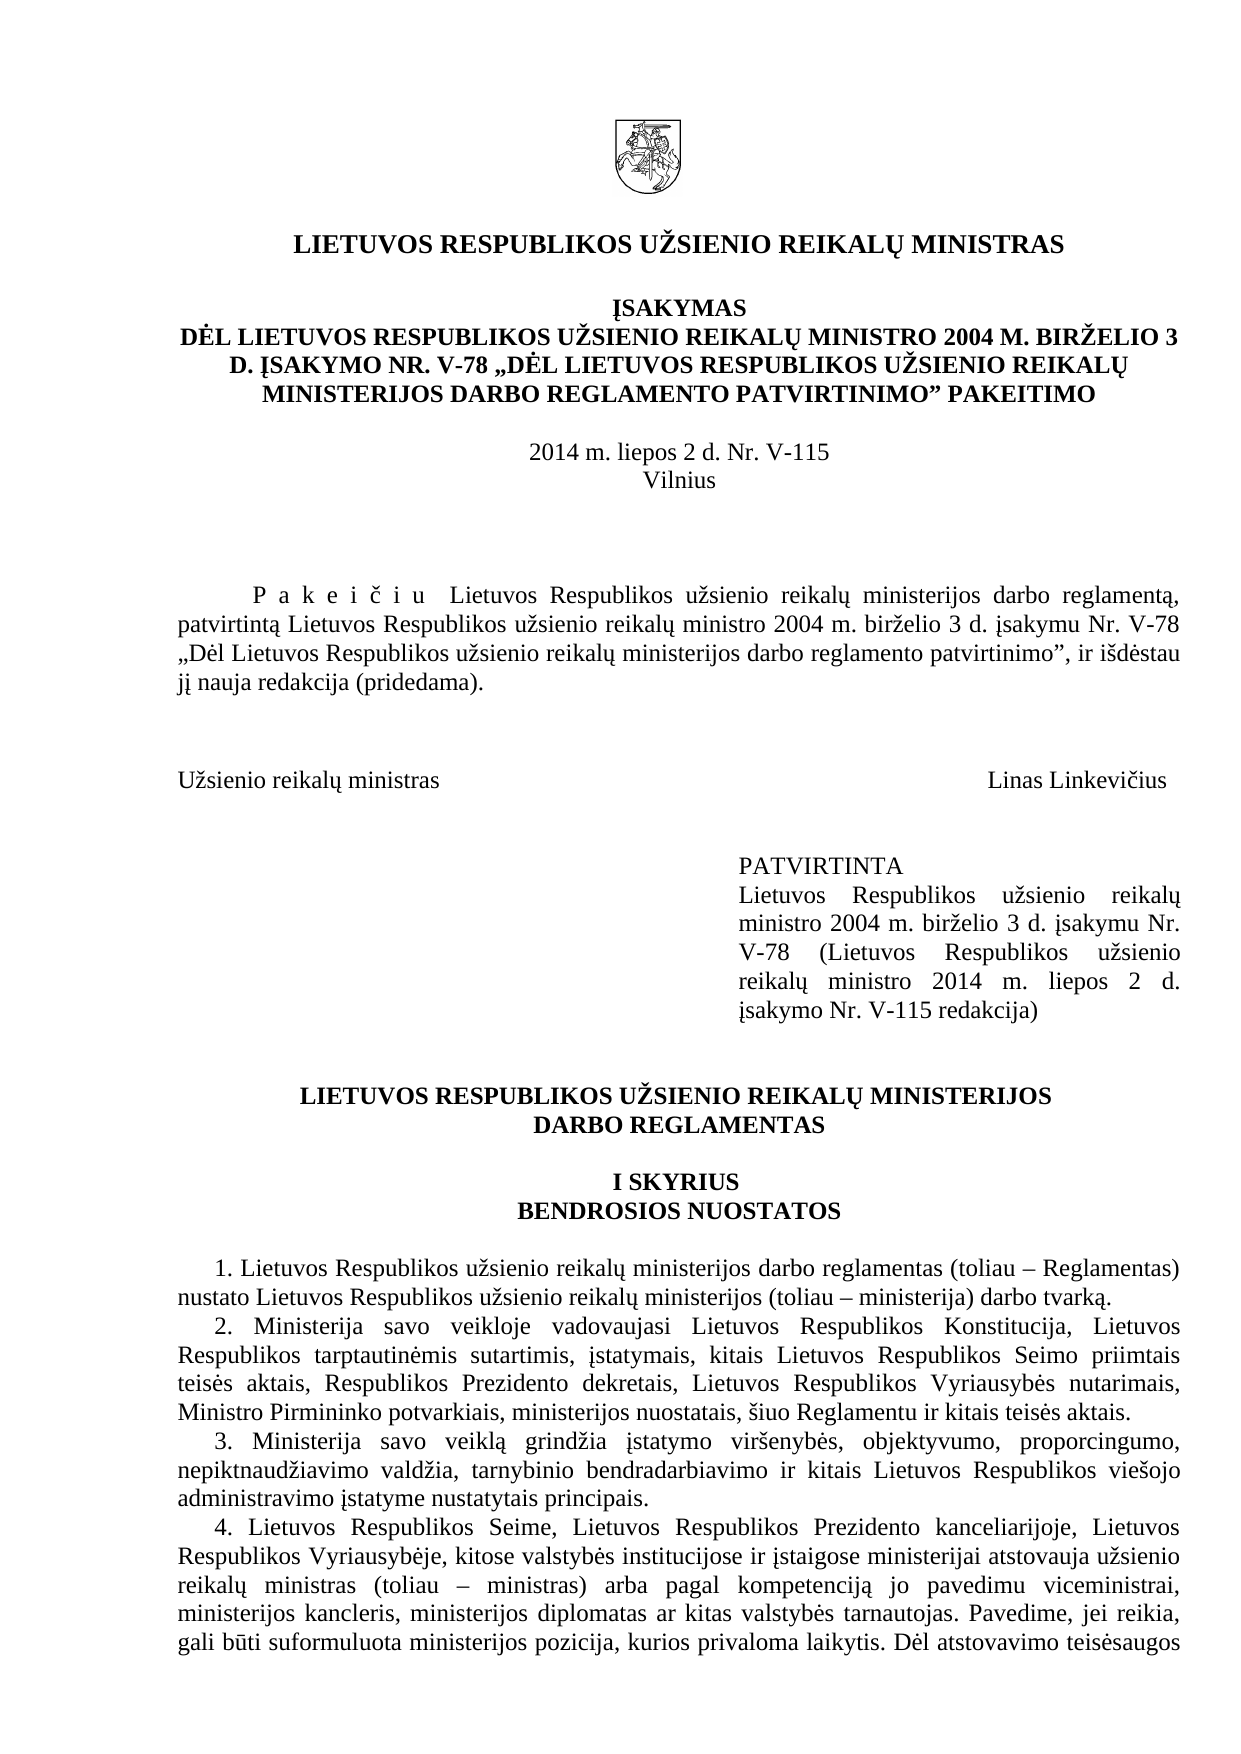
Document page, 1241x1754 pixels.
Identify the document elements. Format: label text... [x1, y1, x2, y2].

text LIETUVOS RESPUBLIKOS UŽSIENIO REIKALŲ MINISTERIJOS [177, 1081, 1181, 1110]
text Užsienio reikalų ministras Linas Linkevičius [177, 765, 1181, 793]
text P a k e i č i u Lietuvos Respublikos užsienio reikalų ministerijos darbo reglamentą, patvirtintą Lietuvos Respublikos užsienio reikalų ministro 2004 m. birželio 3 d. įsakymu Nr. V-78 „Dėl Lietuvos Respublikos užsienio reikalų ministerijos darbo reglamento patvirtinimo”, ir išdėstau jį nauja redakcija (pridedama). [177, 580, 1181, 695]
text ĮSAKYMAS [177, 293, 1181, 322]
text DĖL LIETUVOS RESPUBLIKOS UŽSIENIO REIKALŲ MINISTRO 2004 M. BIRŽELIO 3 D. ĮSAKYMO NR. V-78 „DĖL LIETUVOS RESPUBLIKOS UŽSIENIO REIKALŲ MINISTERIJOS DARBO REGLAMENTO PATVIRTINIMO” PAKEITIMO [177, 322, 1181, 408]
text BENDROSIOS NUOSTATOS [177, 1196, 1181, 1225]
text DARBO REGLAMENTAS [177, 1110, 1181, 1138]
text LIETUVOS RESPUBLIKOS UŽSIENIO REIKALŲ MINISTRAS [177, 228, 1181, 259]
text 2. Ministerija savo veikloje vadovaujasi Lietuvos Respublikos Konstitucija, Lietuvos Respublikos tarptautinėmis sutartimis, įstatymais, kitais Lietuvos Respublikos Seimo priimtais teisės aktais, Respublikos Prezidento dekretais, Lietuvos Respublikos Vyriausybės nutarimais, Ministro Pirmininko potvarkiais, ministerijos nuostatais, šiuo Reglamentu ir kitais teisės aktais. [177, 1311, 1181, 1426]
text 3. Ministerija savo veiklą grindžia įstatymo viršenybės, objektyvumo, proporcingumo, nepiktnaudžiavimo valdžia, tarnybinio bendradarbiavimo ir kitais Lietuvos Respublikos viešojo administravimo įstatyme nustatytais principais. [177, 1426, 1181, 1512]
text Vilnius [177, 465, 1181, 494]
text Lietuvos Respublikos užsienio reikalų ministro 2004 m. birželio 3 d. įsakymu Nr. V-78 (Lietuvos Respublikos užsienio reikalų ministro 2014 m. liepos 2 d. įsakymo Nr. V-115 redakcija) [738, 880, 1181, 1023]
text I SKYRIUS [177, 1167, 1181, 1196]
text PATVIRTINTA [738, 851, 1181, 880]
text 2014 m. liepos 2 d. Nr. V-115 [177, 437, 1181, 465]
text 4. Lietuvos Respublikos Seime, Lietuvos Respublikos Prezidento kanceliarijoje, Lietuvos Respublikos Vyriausybėje, kitose valstybės institucijose ir įstaigose ministerijai atstovauja užsienio reikalų ministras (toliau – ministras) arba pagal kompetenciją jo pavedimu viceministrai, ministerijos kancleris, ministerijos diplomatas ar kitas valstybės tarnautojas. Pavedime, jei reikia, gali būti suformuluota ministerijos pozicija, kurios privaloma laikytis. Dėl atstovavimo teisėsaugos [177, 1512, 1181, 1656]
text 1. Lietuvos Respublikos užsienio reikalų ministerijos darbo reglamentas (toliau – Reglamentas) nustato Lietuvos Respublikos užsienio reikalų ministerijos (toliau – ministerija) darbo tvarką. [177, 1253, 1181, 1311]
